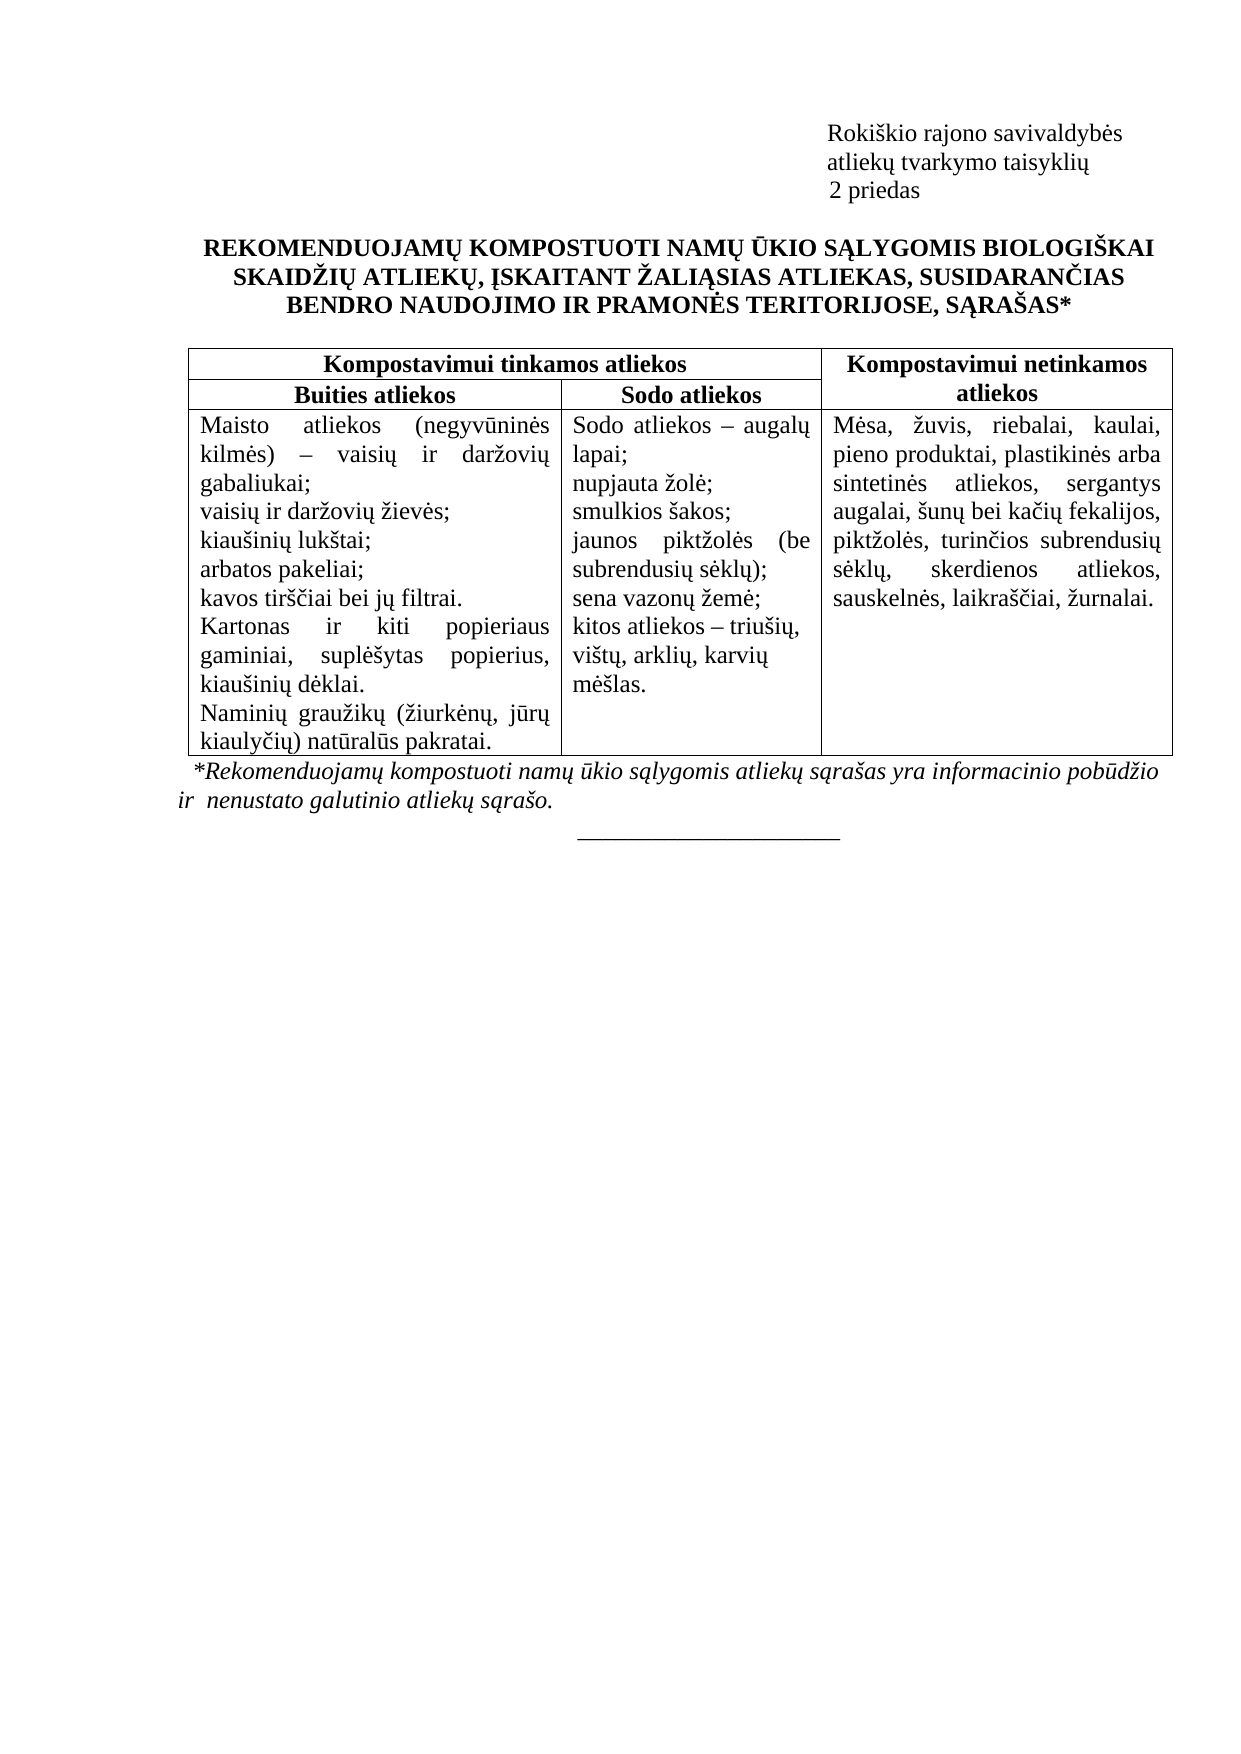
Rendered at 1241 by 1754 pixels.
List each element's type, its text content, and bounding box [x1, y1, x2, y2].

text REKOMENDUOJAMŲ KOMPOSTUOTI NAMŲ ŪKIO SĄLYGOMIS BIOLOGIŠKAI SKAIDŽIŲ ATLIEKŲ, ĮSKAITANT ŽALIĄSIAS ATLIEKAS, SUSIDARANČIAS BENDRO NAUDOJIMO IR PRAMONĖS TERITORIJOSE, SĄRAŠAS* [177, 233, 1181, 319]
text 2 priedas [177, 176, 1181, 204]
text *Rekomenduojamų kompostuoti namų ūkio sąlygomis atliekų sąrašas yra informacinio pobūdžio ir nenustato galutinio atliekų sąrašo. [177, 756, 1181, 814]
text Rokiškio rajono savivaldybės [694, 118, 1181, 147]
text atliekų tvarkymo taisyklių [694, 147, 1181, 176]
table_cell Mėsa, žuvis, riebalai, kaulai, pieno produktai, plastikinės arba sintetinės atliekos, sergantys augalai, šunų bei kačių fekalijos, piktžolės, turinčios subrendusių sėklų, skerdienos atliekos, sauskelnės, laikraščiai, žurnalai. [822, 410, 1172, 755]
table_cell Sodo atliekos [562, 380, 821, 409]
text _____________________ [177, 814, 1181, 842]
table_cell Maisto atliekos (negyvūninės kilmės) – vaisių ir daržovių gabaliukai; vaisių ir daržovių žievės; kiaušinių lukštai; arbatos pakeliai; kavos tirščiai bei jų filtrai. Kartonas ir kiti popieriaus gaminiai, suplėšytas popierius, kiaušinių dėklai. Naminių graužikų (žiurkėnų, jūrų kiaulyčių) natūralūs pakratai. [189, 410, 561, 755]
table_cell Buities atliekos [189, 380, 561, 409]
table_header Kompostavimui netinkamos atliekos [822, 349, 1172, 409]
table_cell Sodo atliekos – augalų lapai; nupjauta žolė; smulkios šakos; jaunos piktžolės (be subrendusių sėklų); sena vazonų žemė; kitos atliekos – triušių, vištų, arklių, karvių mėšlas. [562, 410, 821, 755]
table_header Kompostavimui tinkamos atliekos [189, 349, 821, 379]
